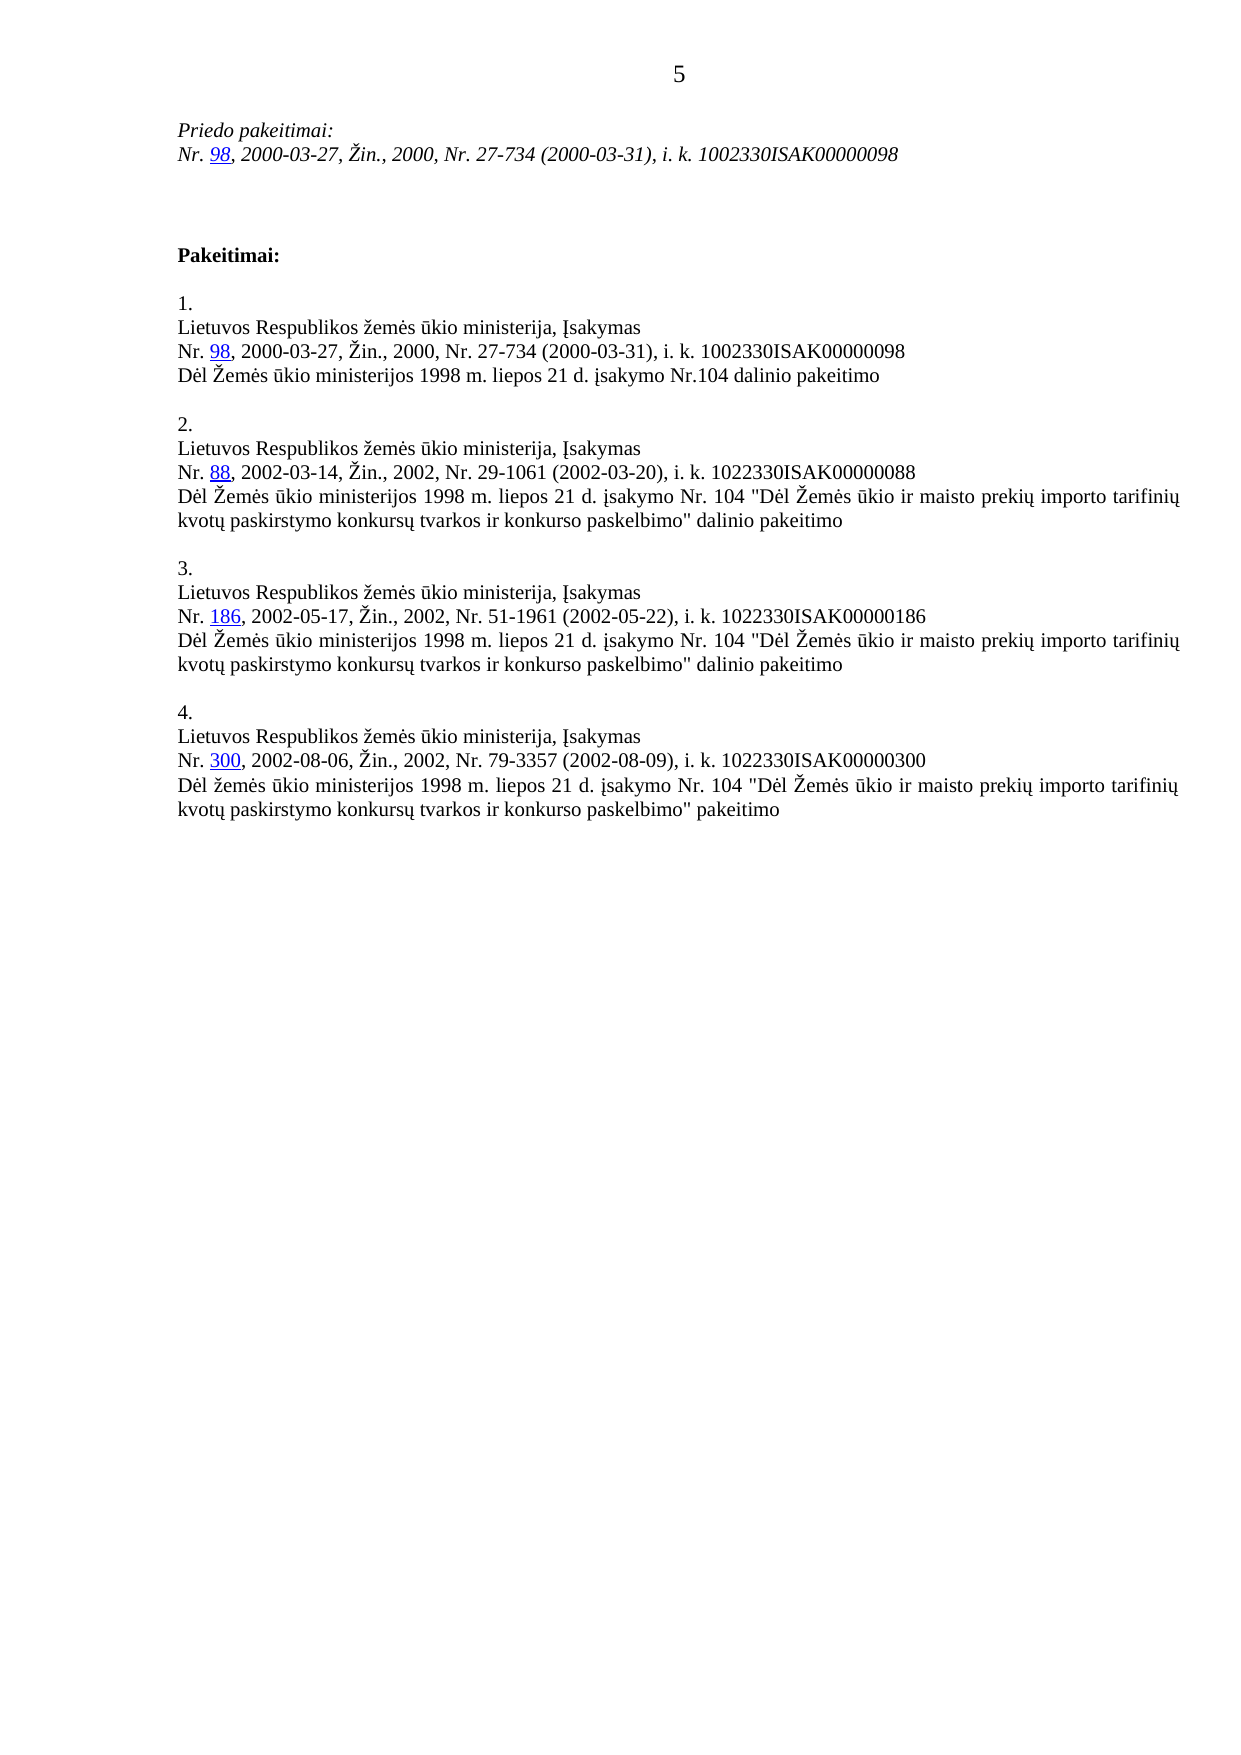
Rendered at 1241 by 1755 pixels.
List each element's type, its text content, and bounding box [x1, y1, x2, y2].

text Nr. 186, 2002-05-17, Žin., 2002, Nr. 51-1961 (2002-05-22), i. k. 1022330ISAK00000186 [177, 604, 1181, 628]
text Lietuvos Respublikos žemės ūkio ministerija, Įsakymas [177, 580, 1181, 604]
text 4. [177, 700, 1181, 724]
text Dėl Žemės ūkio ministerijos 1998 m. liepos 21 d. įsakymo Nr. 104 "Dėl Žemės ūkio ir maisto prekių importo tarifinių kvotų paskirstymo konkursų tvarkos ir konkurso paskelbimo" dalinio pakeitimo [177, 628, 1181, 676]
text 3. [177, 556, 1181, 580]
text Lietuvos Respublikos žemės ūkio ministerija, Įsakymas [177, 724, 1181, 748]
text Nr. 98, 2000-03-27, Žin., 2000, Nr. 27-734 (2000-03-31), i. k. 1002330ISAK00000098 [177, 339, 1181, 363]
text Lietuvos Respublikos žemės ūkio ministerija, Įsakymas [177, 315, 1181, 339]
text Dėl Žemės ūkio ministerijos 1998 m. liepos 21 d. įsakymo Nr. 104 "Dėl Žemės ūkio ir maisto prekių importo tarifinių kvotų paskirstymo konkursų tvarkos ir konkurso paskelbimo" dalinio pakeitimo [177, 484, 1181, 532]
text Nr. 98, 2000-03-27, Žin., 2000, Nr. 27-734 (2000-03-31), i. k. 1002330ISAK00000098 [177, 142, 1181, 166]
text Nr. 88, 2002-03-14, Žin., 2002, Nr. 29-1061 (2002-03-20), i. k. 1022330ISAK00000088 [177, 460, 1181, 484]
text Lietuvos Respublikos žemės ūkio ministerija, Įsakymas [177, 436, 1181, 460]
text Dėl Žemės ūkio ministerijos 1998 m. liepos 21 d. įsakymo Nr.104 dalinio pakeitimo [177, 363, 1181, 387]
text Priedo pakeitimai: [177, 118, 1181, 142]
text Pakeitimai: [177, 243, 1181, 267]
text Nr. 300, 2002-08-06, Žin., 2002, Nr. 79-3357 (2002-08-09), i. k. 1022330ISAK00000300 [177, 748, 1181, 772]
text 2. [177, 412, 1181, 436]
text 1. [177, 291, 1181, 315]
text Dėl žemės ūkio ministerijos 1998 m. liepos 21 d. įsakymo Nr. 104 "Dėl Žemės ūkio ir maisto prekių importo tarifinių kvotų paskirstymo konkursų tvarkos ir konkurso paskelbimo" pakeitimo [177, 772, 1181, 821]
